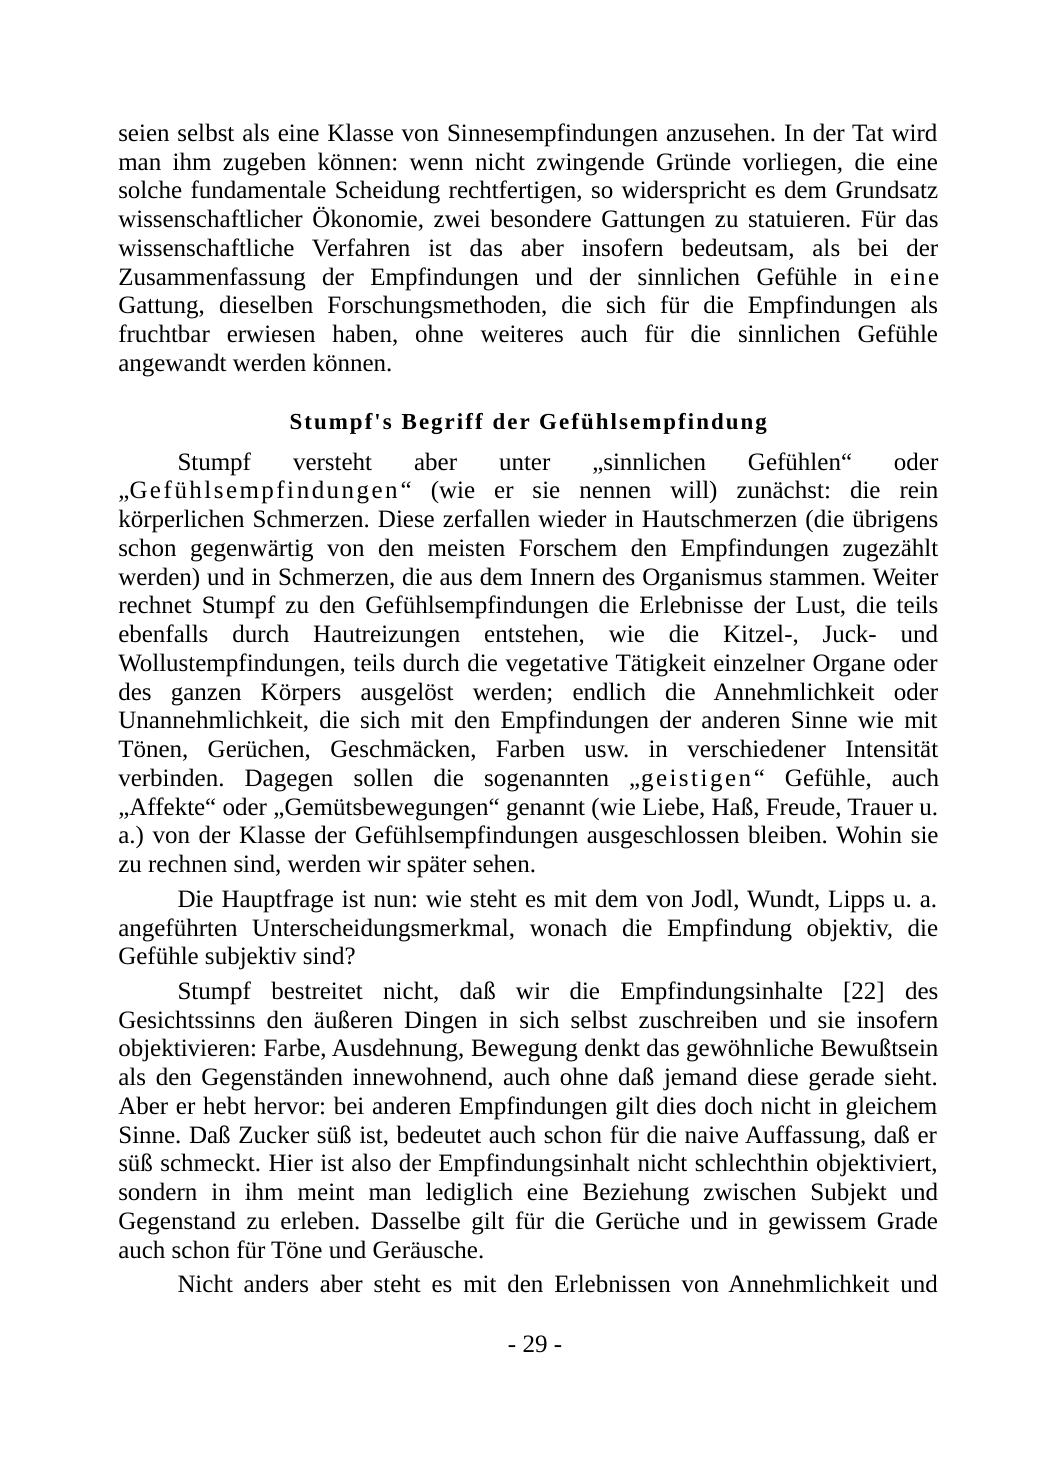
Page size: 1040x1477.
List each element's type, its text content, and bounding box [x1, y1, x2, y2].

text Nicht anders aber steht es mit den Erlebnissen von Annehmlichkeit und [118, 1269, 939, 1298]
text seien selbst als eine Klasse von Sinnesempfindungen anzusehen. In der Tat wird man ihm zugeben können: wenn nicht zwingende Gründe vorliegen, die eine solche fundamentale Scheidung rechtfertigen, so widerspricht es dem Grundsatz wissenschaftlicher Ökonomie, zwei besondere Gattungen zu statuieren. Für das wissenschaftliche Verfahren ist das aber insofern bedeutsam, als bei der Zusammenfassung der Empfindungen und der sinnlichen Gefühle in eine Gattung, dieselben Forschungsmethoden, die sich für die Empfindungen als fruchtbar erwiesen haben, ohne weiteres auch für die sinnlichen Gefühle angewandt werden können. [118, 118, 939, 377]
text Stumpf versteht aber unter „sinnlichen Gefühlen“ oder „Gefühlsempfindungen“ (wie er sie nennen will) zunächst: die rein körperlichen Schmerzen. Diese zerfallen wieder in Hautschmerzen (die übrigens schon gegenwärtig von den meisten Forschem den Empfindungen zugezählt werden) und in Schmerzen, die aus dem Innern des Organismus stammen. Weiter rechnet Stumpf zu den Gefühlsempfindungen die Erlebnisse der Lust, die teils ebenfalls durch Hautreizungen entstehen, wie die Kitzel-, Juck- und Wollustempfindungen, teils durch die vegetative Tätigkeit einzelner Organe oder des ganzen Körpers ausgelöst werden; endlich die Annehmlichkeit oder Unannehmlichkeit, die sich mit den Empfindungen der anderen Sinne wie mit Tönen, Gerüchen, Geschmäcken, Farben usw. in verschiedener Intensität verbinden. Dagegen sollen die sogenannten „geistigen“ Gefühle, auch „Affekte“ oder „Gemütsbewegungen“ genannt (wie Liebe, Haß, Freude, Trauer u. a.) von der Klasse der Gefühlsempfindungen ausgeschlossen bleiben. Wohin sie zu rechnen sind, werden wir später sehen. [118, 447, 939, 878]
text Die Hauptfrage ist nun: wie steht es mit dem von Jodl, Wundt, Lipps u. a. angeführten Unterscheidungsmerkmal, wonach die Empfindung objektiv, die Gefühle subjektiv sind? [118, 884, 939, 970]
subtitle Stumpf's Begriff der Gefühlsempfindung [118, 408, 939, 434]
text Stumpf bestreitet nicht, daß wir die Empfindungsinhalte [22] des Gesichtssinns den äußeren Dingen in sich selbst zuschreiben und sie insofern objektivieren: Farbe, Ausdehnung, Bewegung denkt das gewöhnliche Bewußtsein als den Gegenständen innewohnend, auch ohne daß jemand diese gerade sieht. Aber er hebt hervor: bei anderen Empfindungen gilt dies doch nicht in gleichem Sinne. Daß Zucker süß ist, bedeutet auch schon für die naive Auffassung, daß er süß schmeckt. Hier ist also der Empfindungsinhalt nicht schlechthin objektiviert, sondern in ihm meint man lediglich eine Beziehung zwischen Subjekt und Gegenstand zu erleben. Dasselbe gilt für die Gerüche und in gewissem Grade auch schon für Töne und Geräusche. [118, 976, 939, 1263]
